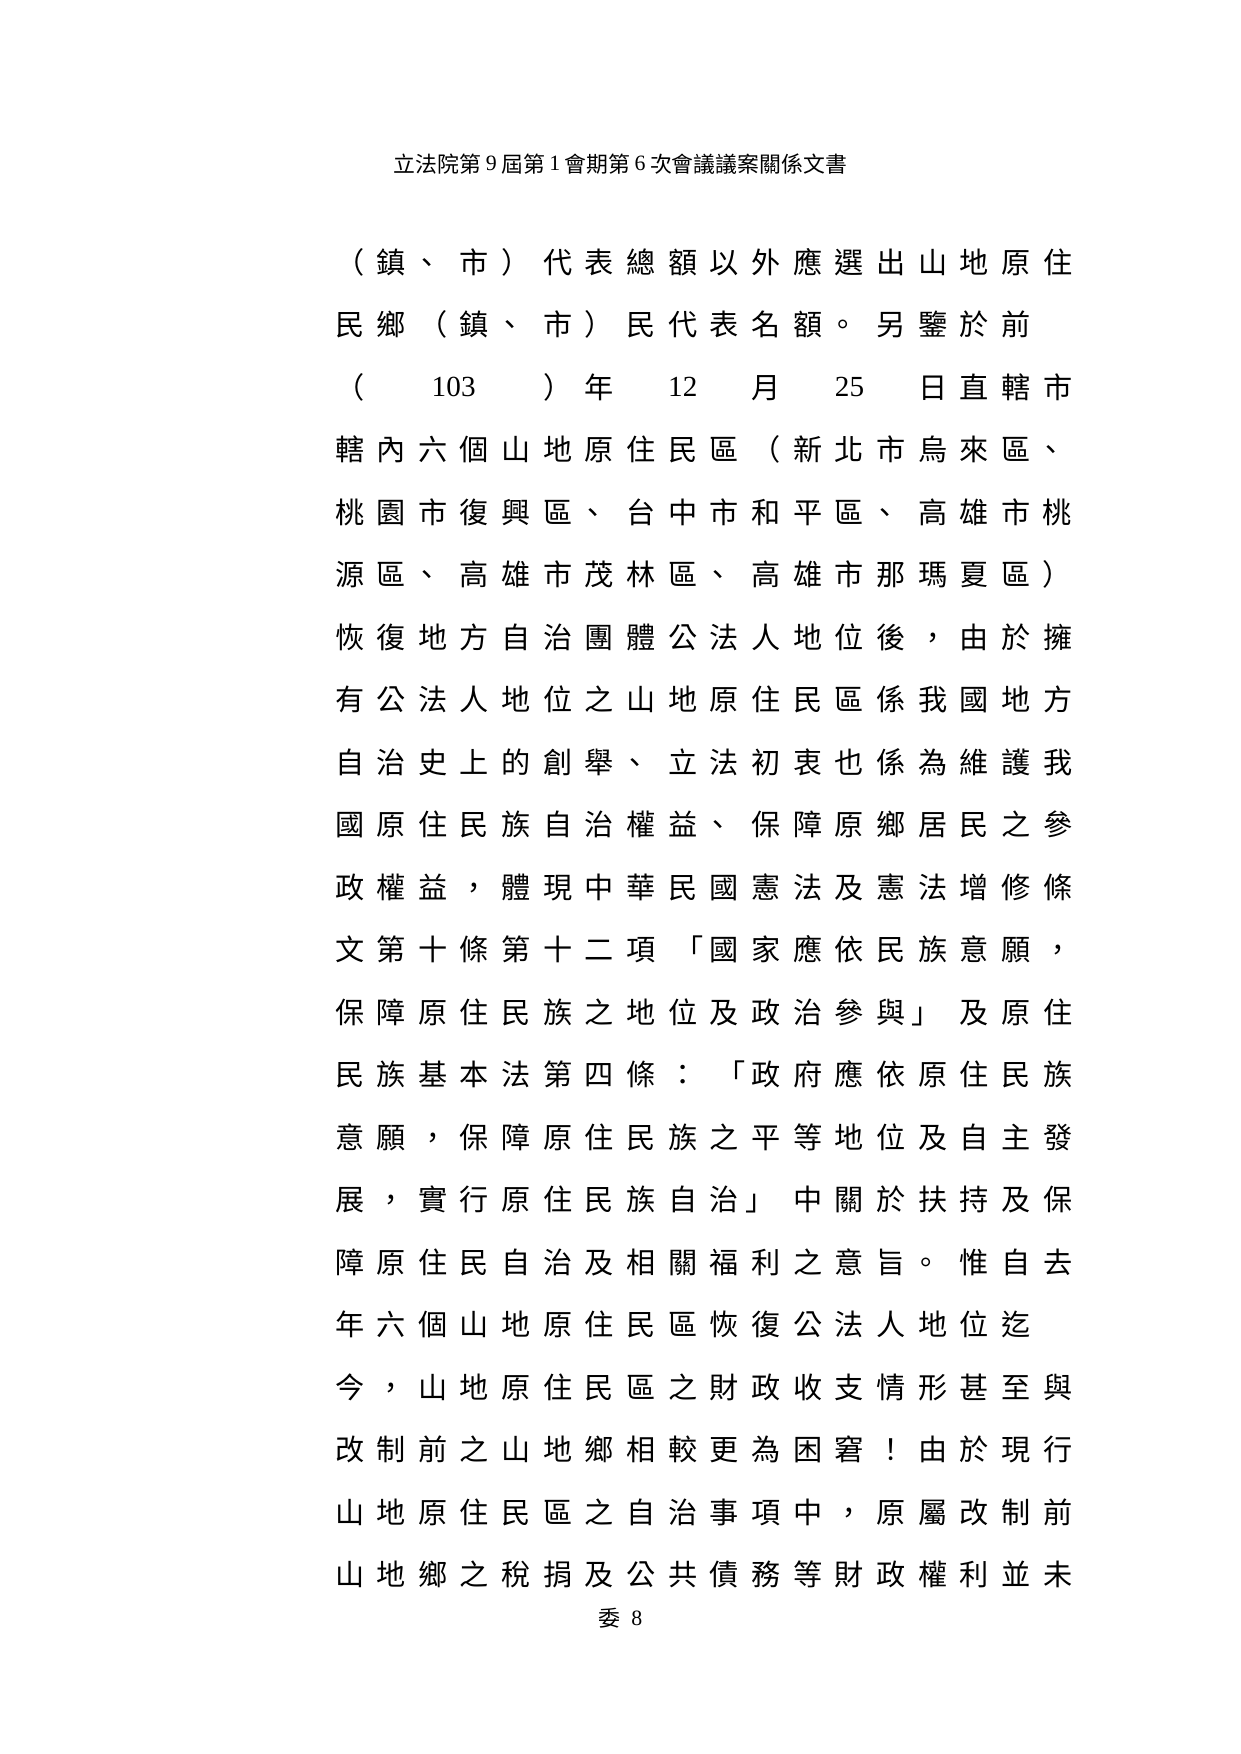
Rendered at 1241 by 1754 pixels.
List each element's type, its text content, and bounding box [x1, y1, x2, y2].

text （鎮、市）代表總額以外應選出山地原住民鄉（鎮、市）民代表名額。另鑒於前（103）年12月25日直轄市轄內六個山地原住民區（新北市烏來區、桃園市復興區、台中市和平區、高雄市桃源區、高雄市茂林區、高雄市那瑪夏區）恢復地方自治團體公法人地位後，由於擁有公法人地位之山地原住民區係我國地方自治史上的創舉、立法初衷也係為維護我國原住民族自治權益、保障原鄉居民之參政權益，體現中華民國憲法及憲法增修條文第十條第十二項「國家應依民族意願，保障原住民族之地位及政治參與」及原住民族基本法第四條：「政府應依原住民族意願，保障原住民族之平等地位及自主發展，實行原住民族自治」中關於扶持及保障原住民自治及相關福利之意旨。惟自去年六個山地原住民區恢復公法人地位迄今，山地原住民區之財政收支情形甚至與改制前之山地鄉相較更為困窘！由於現行山地原住民區之自治事項中，原屬改制前山地鄉之稅捐及公共債務等財政權利並未 [217, 219, 1078, 1594]
